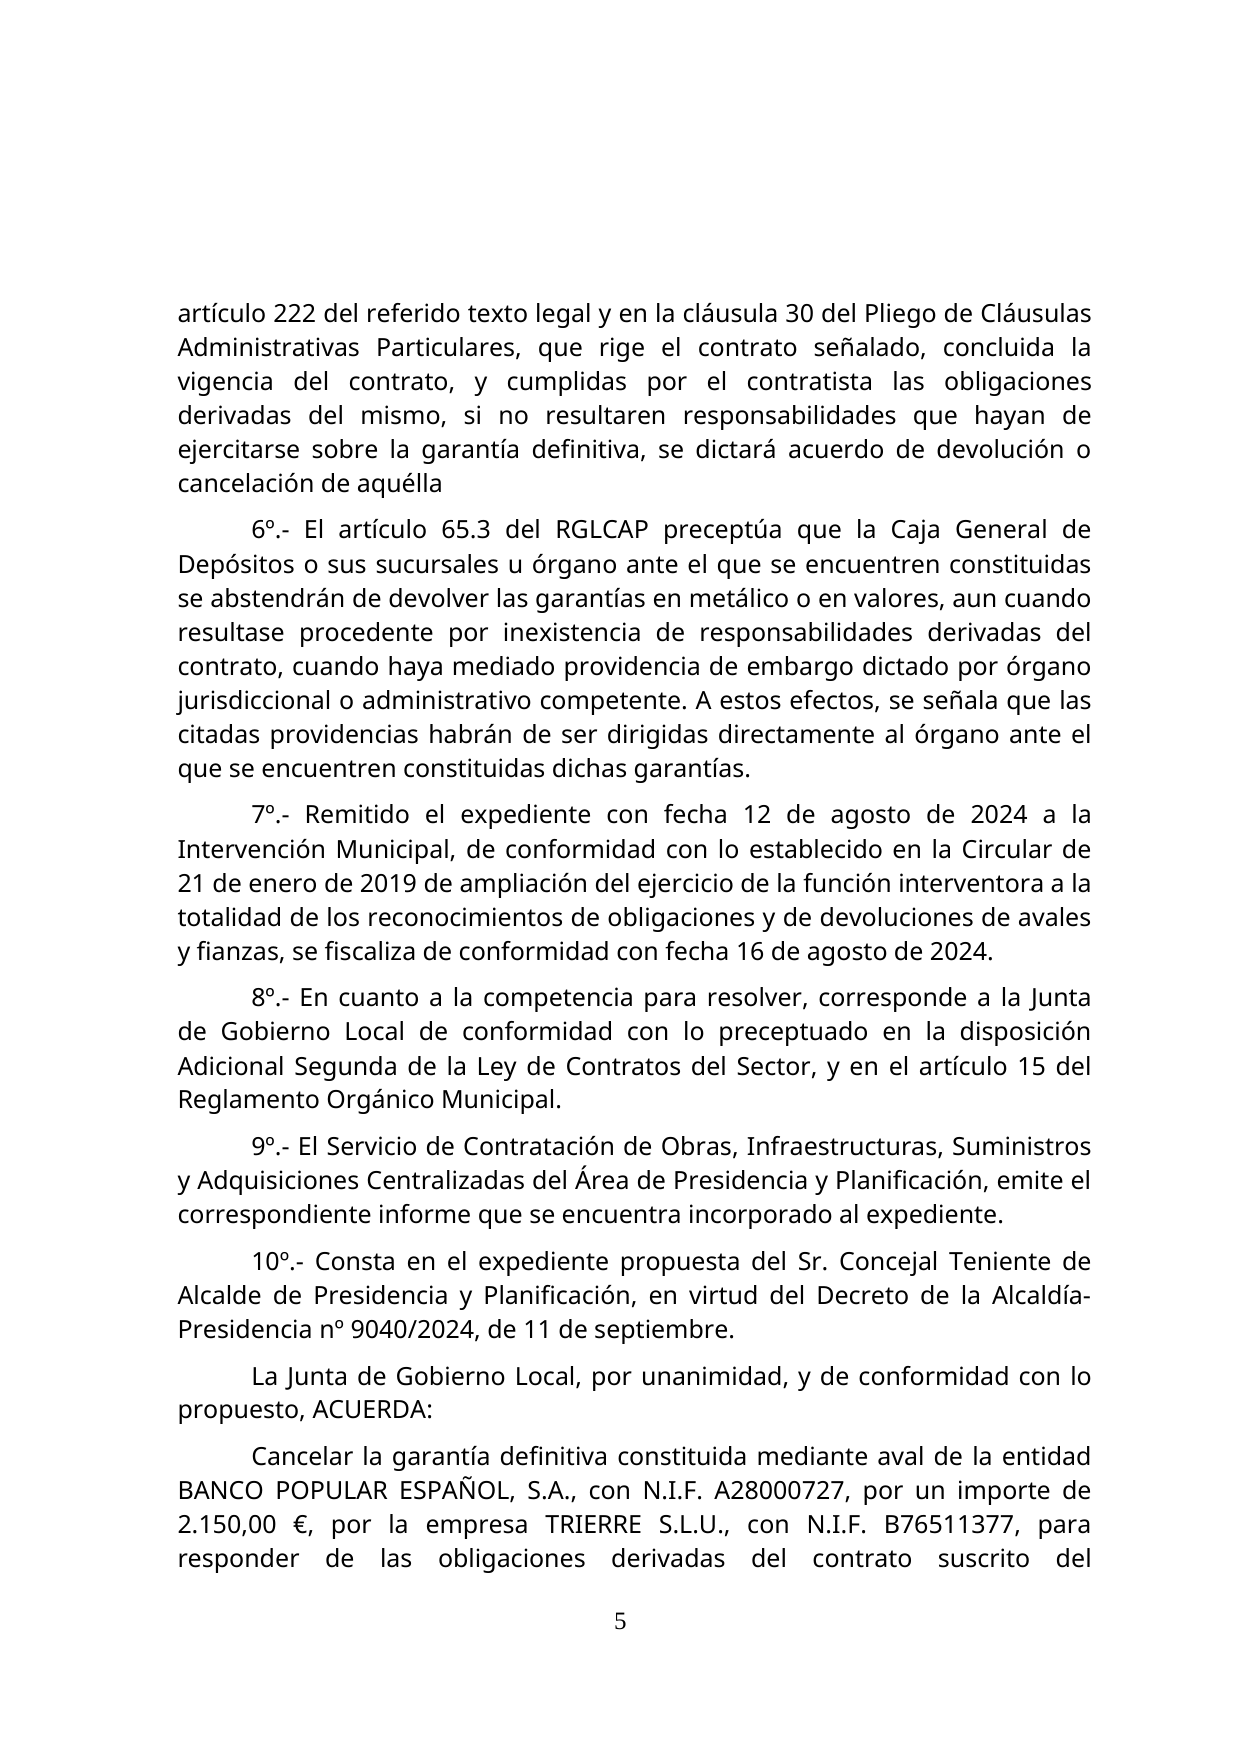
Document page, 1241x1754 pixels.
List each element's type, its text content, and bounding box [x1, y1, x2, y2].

text 8º.- En cuanto a la competencia para resolver, corresponde a la Junta de Gobierno Local de conformidad con lo preceptuado en la disposición Adicional Segunda de la Ley de Contratos del Sector, y en el artículo 15 del Reglamento Orgánico Municipal. [177, 980, 1093, 1116]
text La Junta de Gobierno Local, por unanimidad, y de conformidad con lo propuesto, ACUERDA: [177, 1358, 1093, 1426]
text 10º.- Consta en el expediente propuesta del Sr. Concejal Teniente de Alcalde de Presidencia y Planificación, en virtud del Decreto de la Alcaldía-Presidencia nº 9040/2024, de 11 de septiembre. [177, 1243, 1093, 1346]
text Cancelar la garantía definitiva constituida mediante aval de la entidad BANCO POPULAR ESPAÑOL, S.A., con N.I.F. A28000727, por un importe de 2.150,00 €, por la empresa TRIERRE S.L.U., con N.I.F. B76511377, para responder de las obligaciones derivadas del contrato suscrito del [177, 1439, 1093, 1575]
text 9º.- El Servicio de Contratación de Obras, Infraestructuras, Suministros y Adquisiciones Centralizadas del Área de Presidencia y Planificación, emite el correspondiente informe que se encuentra incorporado al expediente. [177, 1129, 1093, 1231]
text artículo 222 del referido texto legal y en la cláusula 30 del Pliego de Cláusulas Administrativas Particulares, que rige el contrato señalado, concluida la vigencia del contrato, y cumplidas por el contratista las obligaciones derivadas del mismo, si no resultaren responsabilidades que hayan de ejercitarse sobre la garantía definitiva, se dictará acuerdo de devolución o cancelación de aquélla [177, 295, 1093, 500]
text 6º.- El artículo 65.3 del RGLCAP preceptúa que la Caja General de Depósitos o sus sucursales u órgano ante el que se encuentren constituidas se abstendrán de devolver las garantías en metálico o en valores, aun cuando resultase procedente por inexistencia de responsabilidades derivadas del contrato, cuando haya mediado providencia de embargo dictado por órgano jurisdiccional o administrativo competente. A estos efectos, se señala que las citadas providencias habrán de ser dirigidas directamente al órgano ante el que se encuentren constituidas dichas garantías. [177, 512, 1093, 785]
text 7º.- Remitido el expediente con fecha 12 de agosto de 2024 a la Intervención Municipal, de conformidad con lo establecido en la Circular de 21 de enero de 2019 de ampliación del ejercicio de la función interventora a la totalidad de los reconocimientos de obligaciones y de devoluciones de avales y fianzas, se fiscaliza de conformidad con fecha 16 de agosto de 2024. [177, 797, 1093, 967]
